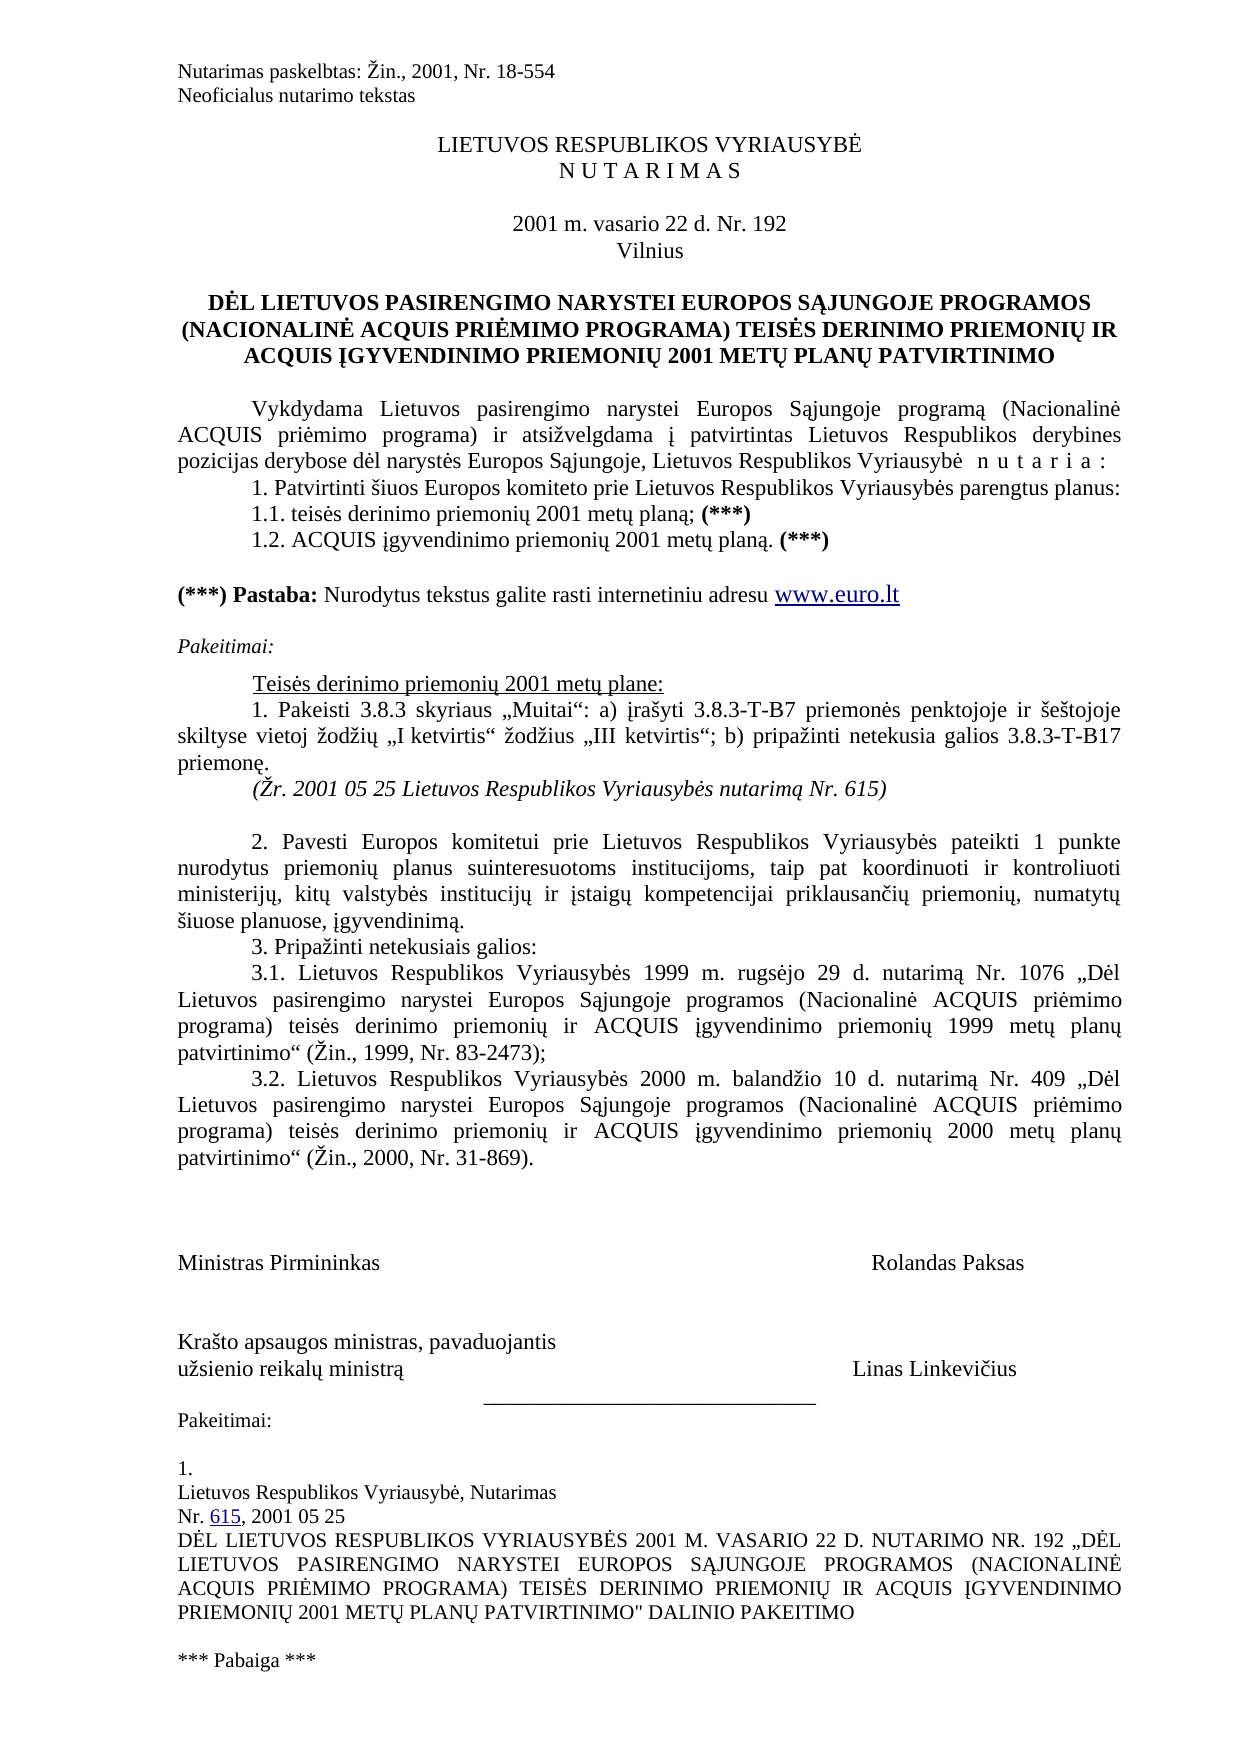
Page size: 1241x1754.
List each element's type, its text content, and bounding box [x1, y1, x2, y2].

text 1.1. teisės derinimo priemonių 2001 metų planą; (***) [177, 500, 1122, 527]
text Krašto apsaugos ministras, pavaduojantis [177, 1328, 1122, 1355]
text Neoficialus nutarimo tekstas [177, 83, 1122, 107]
text 3.1. Lietuvos Respublikos Vyriausybės 1999 m. rugsėjo 29 d. nutarimą Nr. 1076 „Dėl Lietuvos pasirengimo narystei Europos Sąjungoje programos (Nacionalinė acquis priėmimo programa) teisės derinimo priemonių ir acquis įgyvendinimo priemonių 1999 metų planų patvirtinimo“ (Žin., 1999, Nr. 83-2473); [177, 959, 1122, 1065]
text 1. [177, 1456, 1122, 1480]
text *** Pabaiga *** [177, 1648, 1122, 1672]
text Vykdydama Lietuvos pasirengimo narystei Europos Sąjungoje programą (Nacionalinė aCquis priėmimo programa) ir atsižvelgdama į patvirtintas Lietuvos Respublikos derybines pozicijas derybose dėl narystės Europos Sąjungoje, Lietuvos Respublikos Vyriausybė nutaria: [177, 395, 1122, 474]
text užsienio reikalų ministrą Linas Linkevičius [177, 1355, 1122, 1381]
text Nr. 615, 2001 05 25 [177, 1504, 1122, 1528]
text _____________________________ [177, 1381, 1122, 1407]
text Vilnius [177, 237, 1122, 263]
text Teisės derinimo priemonių 2001 metų plane: [177, 658, 1122, 696]
text Nutarimas paskelbtas: Žin., 2001, Nr. 18-554 [177, 59, 1122, 83]
text 1.2. aCquis įgyvendinimo priemonių 2001 metų planą. (***) [177, 527, 1122, 553]
text (Žr. 2001 05 25 Lietuvos Respublikos Vyriausybės nutarimą Nr. 615) [177, 775, 1122, 801]
text Pakeitimai: [177, 634, 1122, 658]
text 3. Pripažinti netekusiais galios: [177, 933, 1122, 959]
text 3.2. Lietuvos Respublikos Vyriausybės 2000 m. balandžio 10 d. nutarimą Nr. 409 „Dėl Lietuvos pasirengimo narystei Europos Sąjungoje programos (Nacionalinė acquis priėmimo programa) teisės derinimo priemonių ir acquis įgyvendinimo priemonių 2000 metų planų patvirtinimo“ (Žin., 2000, Nr. 31-869). [177, 1065, 1122, 1170]
text Pakeitimai: [177, 1407, 1122, 1432]
text 1. Pakeisti 3.8.3 skyriaus „Muitai“: a) įrašyti 3.8.3-T-B7 priemonės penktojoje ir šeštojoje skiltyse vietoj žodžių „I ketvirtis“ žodžius „III ketvirtis“; b) pripažinti netekusia galios 3.8.3-T-B17 priemonę. [177, 696, 1122, 775]
text 2. Pavesti Europos komitetui prie Lietuvos Respublikos Vyriausybės pateikti 1 punkte nurodytus priemonių planus suinteresuotoms institucijoms, taip pat koordinuoti ir kontroliuoti ministerijų, kitų valstybės institucijų ir įstaigų kompetencijai priklausančių priemonių, numatytų šiuose planuose, įgyvendinimą. [177, 828, 1122, 933]
text Ministras Pirmininkas Rolandas Paksas [177, 1249, 1122, 1276]
text DĖL LIETUVOS RESPUBLIKOS VYRIAUSYBĖS 2001 M. VASARIO 22 D. NUTARIMO NR. 192 „DĖL LIETUVOS PASIRENGIMO NARYSTEI EUROPOS SĄJUNGOJE PROGRAMOS (NACIONALINĖ ACQUIS PRIĖMIMO PROGRAMA) TEISĖS DERINIMO PRIEMONIŲ IR ACQUIS ĮGYVENDINIMO PRIEMONIŲ 2001 METŲ PLANŲ PATVIRTINIMO" DALINIO PAKEITIMO [177, 1528, 1122, 1624]
subtitle DĖL Lietuvos pasirengimo narystei Europos Sąjungoje programos (Nacionalinė acquis priėmimo programa) teisės derinimo priemonių ir acquis įgyvendinimo priemonių 2001 metų planų patvirtinimo [177, 289, 1122, 368]
text LIETUVOS RESPUBLIKOS VYRIAUSYBĖ [177, 131, 1122, 158]
text Lietuvos Respublikos Vyriausybė, Nutarimas [177, 1480, 1122, 1504]
text (***) Pastaba: Nurodytus tekstus galite rasti internetiniu adresu www.euro.lt [177, 579, 1122, 608]
text N U T A R I M A S [177, 158, 1122, 184]
text 2001 m. vasario 22 d. Nr. 192 [177, 210, 1122, 237]
text 1. Patvirtinti šiuos Europos komiteto prie Lietuvos Respublikos Vyriausybės parengtus planus: [177, 474, 1122, 500]
